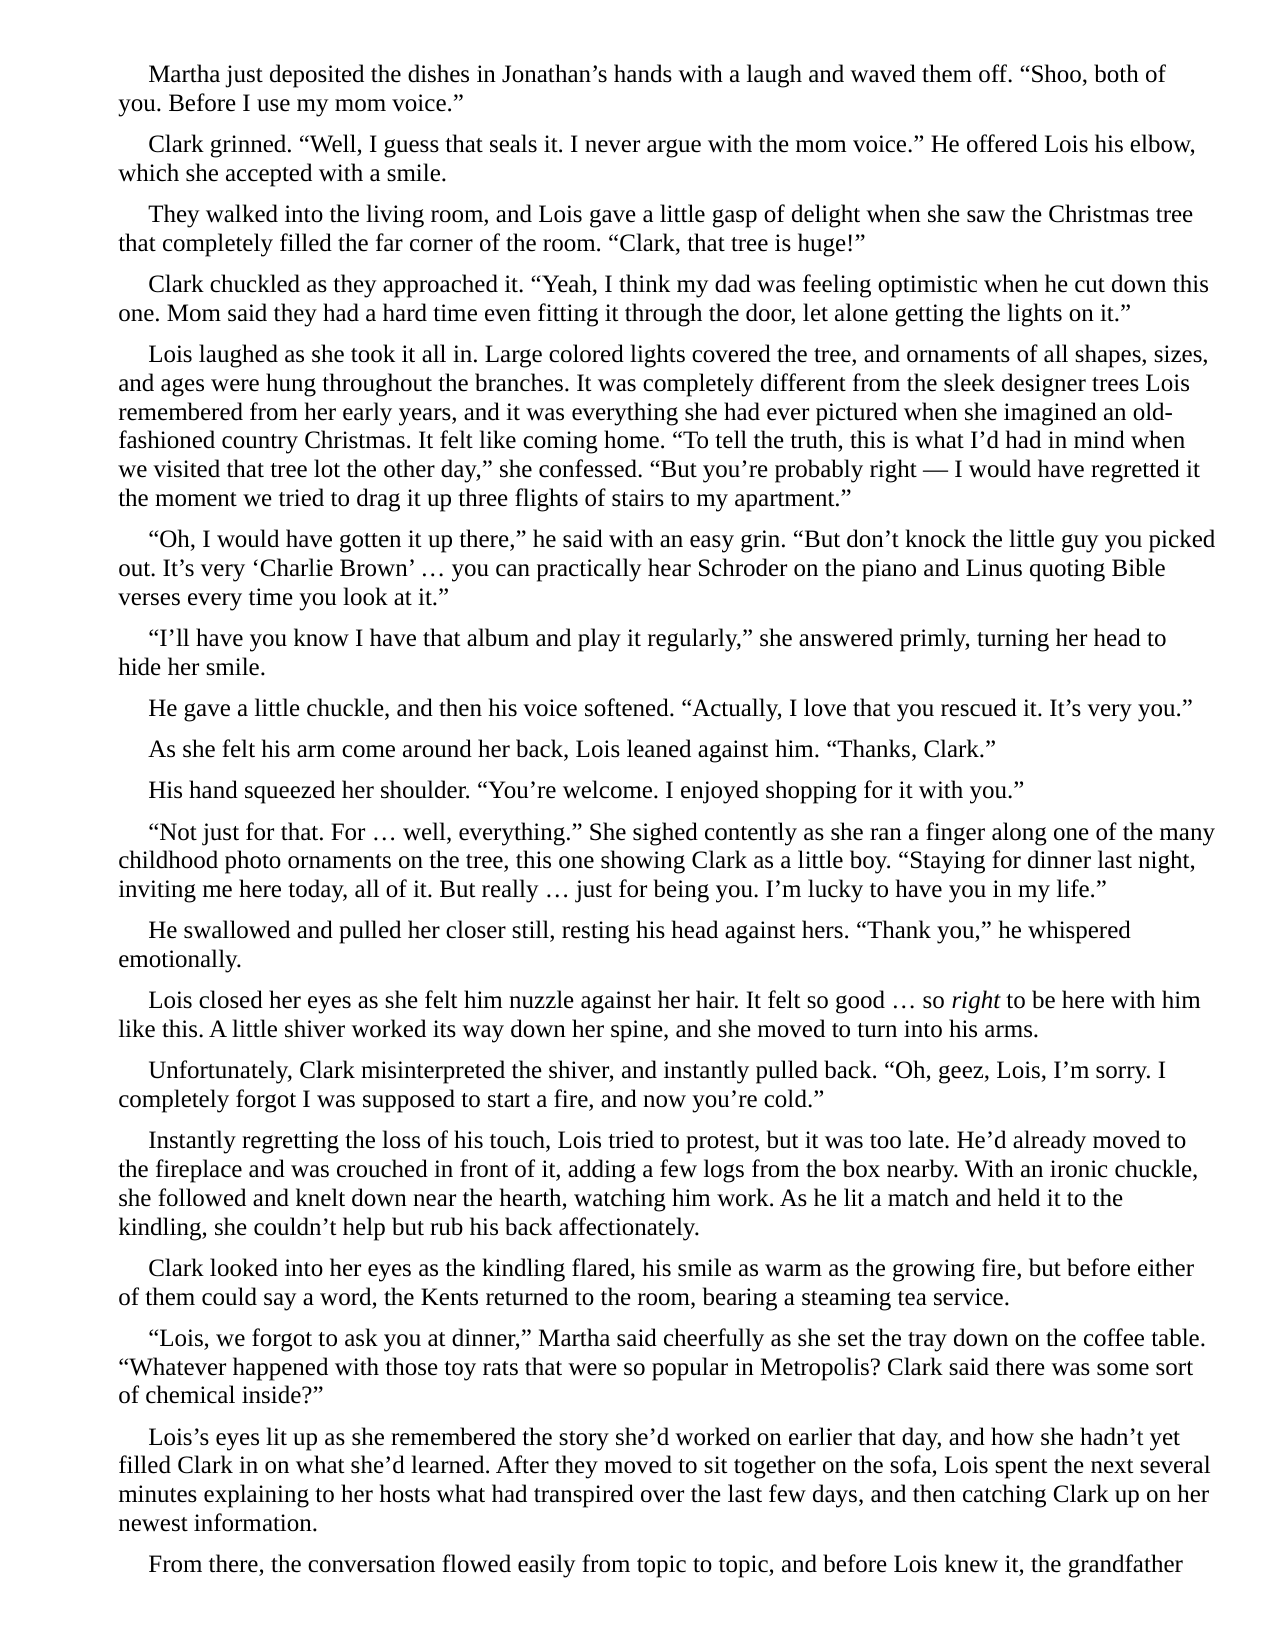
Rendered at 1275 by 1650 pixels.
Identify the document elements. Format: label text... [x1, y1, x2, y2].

text “Oh, I would have gotten it up there,” he said with an easy grin. “But don’t knock the little guy you picked out. It’s very ‘Charlie Brown’ … you can practically hear Schroder on the piano and Linus quoting Bible verses every time you look at it.” [118, 524, 1216, 610]
text Clark looked into her eyes as the kindling flared, his smile as warm as the growing fire, but before either of them could say a word, the Kents returned to the room, bearing a steaming tea service. [118, 1253, 1216, 1310]
text Instantly regretting the loss of his touch, Lois tried to protest, but it was too late. He’d already moved to the fireplace and was crouched in front of it, adding a few logs from the box nearby. With an ironic chuckle, she followed and knelt down near the hearth, watching him work. As he lit a match and held it to the kindling, she couldn’t help but rub his back affectionately. [118, 1125, 1216, 1240]
text His hand squeezed her shoulder. “You’re welcome. I enjoyed shopping for it with you.” [118, 775, 1216, 804]
text Lois closed her eyes as she felt him nuzzle against her hair. It felt so good … so right to be here with him like this. A little shiver worked its way down her spine, and she moved to turn into his arms. [118, 985, 1216, 1043]
text Lois laughed as she took it all in. Large colored lights covered the tree, and ornaments of all shapes, sizes, and ages were hung throughout the branches. It was completely different from the sleek designer trees Lois remembered from her early years, and it was everything she had ever pictured when she imagined an old-fashioned country Christmas. It felt like coming home. “To tell the truth, this is what I’d had in mind when we visited that tree lot the other day,” she confessed. “But you’re probably right — I would have regretted it the moment we tried to drag it up three flights of stairs to my apartment.” [118, 339, 1216, 512]
text Clark chuckled as they approached it. “Yeah, I think my dad was feeling optimistic when he cut down this one. Mom said they had a hard time even fitting it through the door, let alone getting the lights on it.” [118, 269, 1216, 327]
text They walked into the living room, and Lois gave a little gasp of delight when she saw the Christmas tree that completely filled the far corner of the room. “Clark, that tree is huge!” [118, 199, 1216, 257]
text Unfortunately, Clark misinterpreted the shiver, and instantly pulled back. “Oh, geez, Lois, I’m sorry. I completely forgot I was supposed to start a fire, and now you’re cold.” [118, 1055, 1216, 1113]
text Clark grinned. “Well, I guess that seals it. I never argue with the mom voice.” He offered Lois his elbow, which she accepted with a smile. [118, 129, 1216, 187]
text Martha just deposited the dishes in Jonathan’s hands with a laugh and waved them off. “Shoo, both of you. Before I use my mom voice.” [118, 59, 1216, 117]
text From there, the conversation flowed easily from topic to topic, and before Lois knew it, the grandfather [118, 1549, 1216, 1578]
text “I’ll have you know I have that album and play it regularly,” she answered primly, turning her head to hide her smile. [118, 623, 1216, 680]
text As she felt his arm come around her back, Lois leaned against him. “Thanks, Clark.” [118, 734, 1216, 763]
text “Lois, we forgot to ask you at dinner,” Martha said cheerfully as she set the tray down on the coffee table. “Whatever happened with those toy rats that were so popular in Metropolis? Clark said there was some sort of chemical inside?” [118, 1323, 1216, 1409]
text He swallowed and pulled her closer still, resting his head against hers. “Thank you,” he whispered emotionally. [118, 915, 1216, 973]
text Lois’s eyes lit up as she remembered the story she’d worked on earlier that day, and how she hadn’t yet filled Clark in on what she’d learned. After they moved to sit together on the sofa, Lois spent the next several minutes explaining to her hosts what had transpired over the last few days, and then catching Clark up on her newest information. [118, 1422, 1216, 1537]
text He gave a little chuckle, and then his voice softened. “Actually, I love that you rescued it. It’s very you.” [118, 693, 1216, 722]
text “Not just for that. For … well, everything.” She sighed contently as she ran a finger along one of the many childhood photo ornaments on the tree, this one showing Clark as a little boy. “Staying for dinner last night, inviting me here today, all of it. But really … just for being you. I’m lucky to have you in my life.” [118, 817, 1216, 903]
